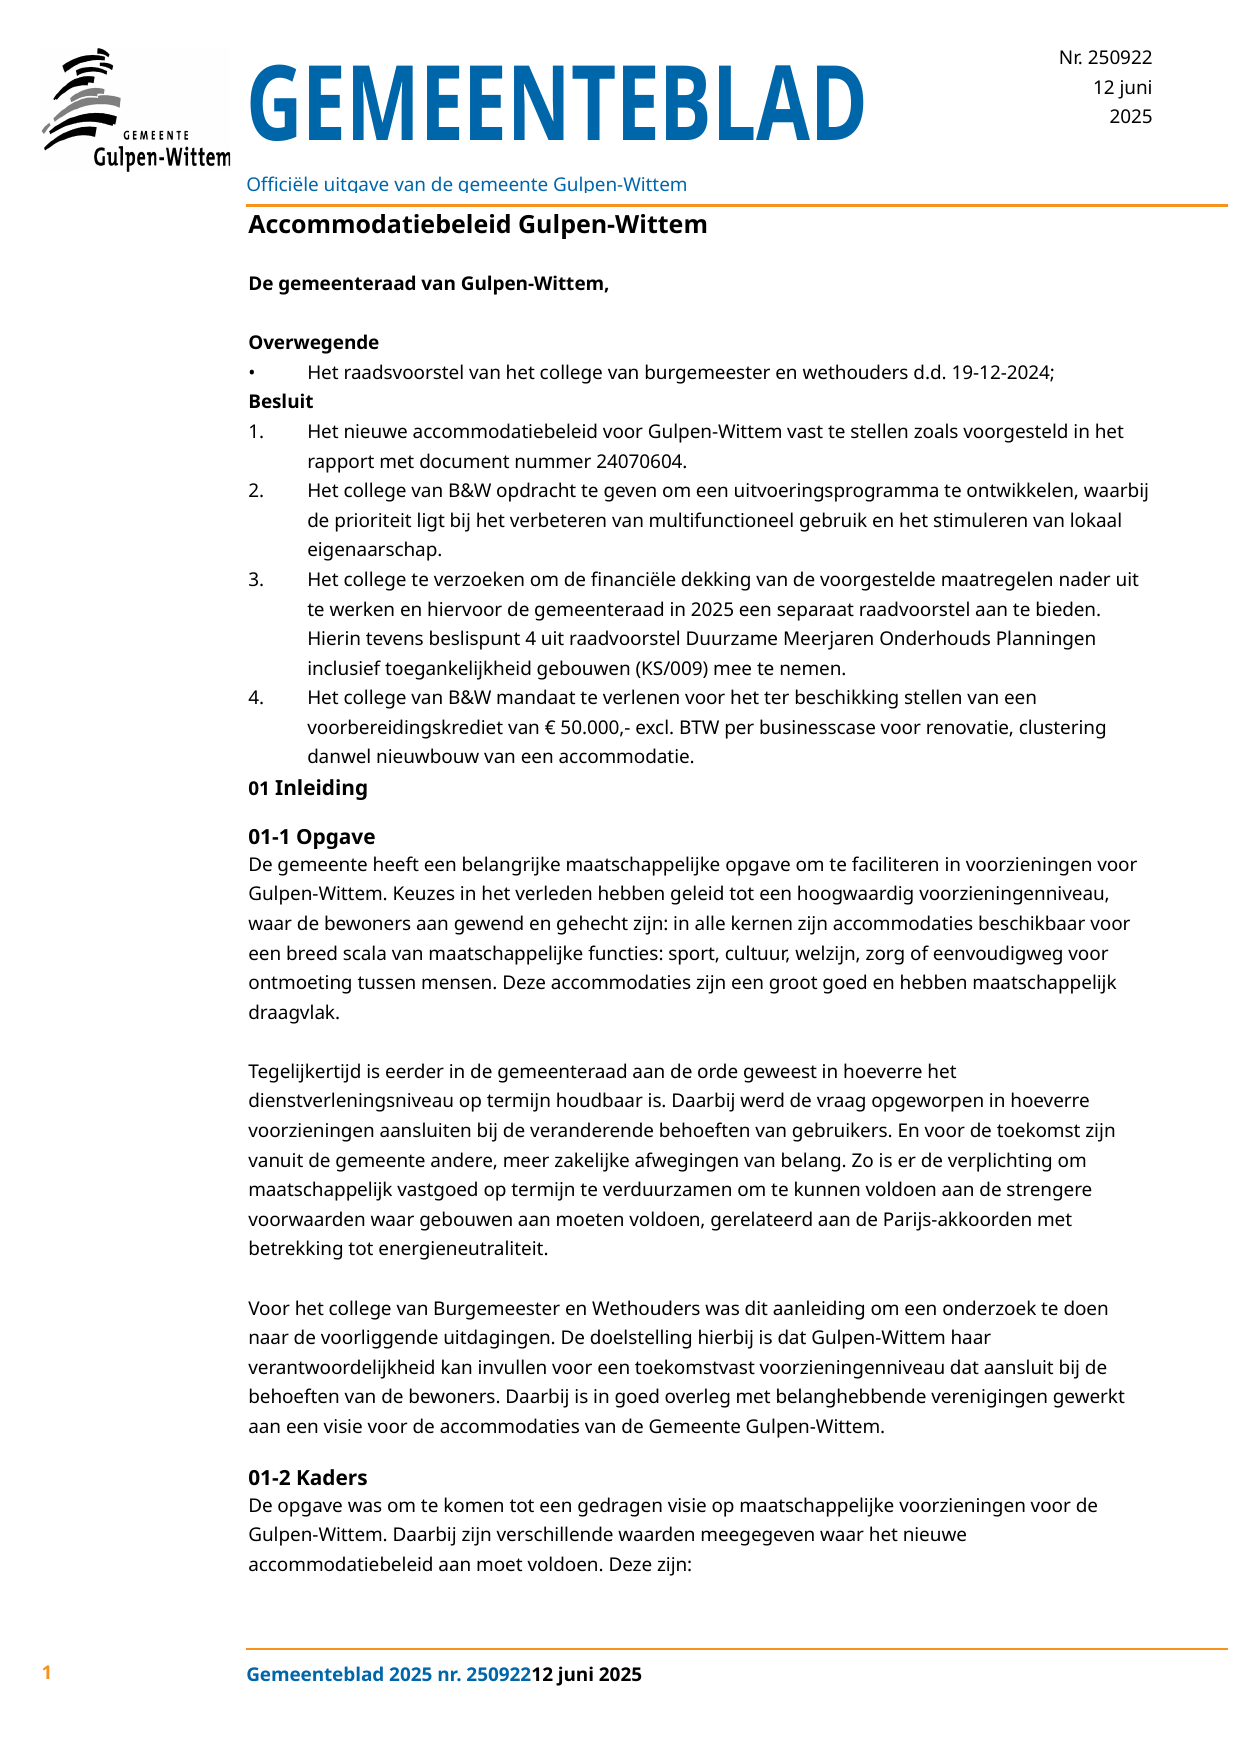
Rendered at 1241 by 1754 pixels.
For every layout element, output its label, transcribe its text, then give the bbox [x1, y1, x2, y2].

list Het college te verzoeken om de financiële dekking van de voorgestelde maatregelen nader uit te werken en hiervoor de gemeenteraad in 2025 een separaat raadvoorstel aan te bieden. Hierin tevens beslispunt 4 uit raadvoorstel Duurzame Meerjaren Onderhouds Planningen inclusief toegankelijkheid gebouwen (KS/009) mee te nemen. [248, 566, 1152, 681]
text Voor het college van Burgemeester en Wethouders was dit aanleiding om een onderzoek te doen naar de voorliggende uitdagingen. De doelstelling hierbij is dat Gulpen-Wittem haar verantwoordelijkheid kan invullen voor een toekomstvast voorzieningenniveau dat aansluit bij de behoeften van de bewoners. Daarbij is in goed overleg met belanghebbende verenigingen gewerkt aan een visie voor de accommodaties van de Gemeente Gulpen-Wittem. [248, 1295, 1152, 1439]
text Besluit [248, 389, 1152, 414]
text 01-1 Opgave [248, 822, 1152, 851]
list Het college van B&W mandaat te verlenen voor het ter beschikking stellen van een voorbereidingskrediet van € 50.000,- excl. BTW per businesscase voor renovatie, clustering danwel nieuwbouw van een accommodatie. [248, 684, 1152, 769]
list Het raadsvoorstel van het college van burgemeester en wethouders d.d. 19-12-2024; [248, 359, 1152, 385]
text 01 Inleiding [248, 773, 1152, 802]
list Het college van B&W opdracht te geven om een uitvoeringsprogramma te ontwikkelen, waarbij de prioriteit ligt bij het verbeteren van multifunctioneel gebruik en het stimuleren van lokaal eigenaarschap. [248, 477, 1152, 562]
text 01-2 Kaders [248, 1463, 1152, 1492]
text Tegelijkertijd is eerder in de gemeenteraad aan de orde geweest in hoeverre het dienstverleningsniveau op termijn houdbaar is. Daarbij werd de vraag opgeworpen in hoeverre voorzieningen aansluiten bij de veranderende behoeften van gebruikers. En voor de toekomst zijn vanuit de gemeente andere, meer zakelijke afwegingen van belang. Zo is er de verplichting om maatschappelijk vastgoed op termijn te verduurzamen om te kunnen voldoen aan de strengere voorwaarden waar gebouwen aan moeten voldoen, gerelateerd aan de Parijs-akkoorden met betrekking tot energieneutraliteit. [248, 1058, 1152, 1261]
picture [41, 47, 231, 172]
text Accommodatiebeleid Gulpen-Wittem [248, 207, 1152, 241]
list Het nieuwe accommodatiebeleid voor Gulpen-Wittem vast te stellen zoals voorgesteld in het rapport met document nummer 24070604. [248, 418, 1152, 473]
text De gemeenteraad van Gulpen-Wittem, [248, 270, 1152, 296]
text De gemeente heeft een belangrijke maatschappelijke opgave om te faciliteren in voorzieningen voor Gulpen-Wittem. Keuzes in het verleden hebben geleid tot een hoogwaardig voorzieningenniveau, waar de bewoners aan gewend en gehecht zijn: in alle kernen zijn accommodaties beschikbaar voor een breed scala van maatschappelijke functies: sport, cultuur, welzijn, zorg of eenvoudigweg voor ontmoeting tussen mensen. Deze accommodaties zijn een groot goed en hebben maatschappelijk draagvlak. [248, 851, 1152, 1024]
text Overwegende [248, 329, 1152, 355]
text De opgave was om te komen tot een gedragen visie op maatschappelijke voorzieningen voor de Gulpen-Wittem. Daarbij zijn verschillende waarden meegegeven waar het nieuwe accommodatiebeleid aan moet voldoen. Deze zijn: [248, 1492, 1152, 1577]
